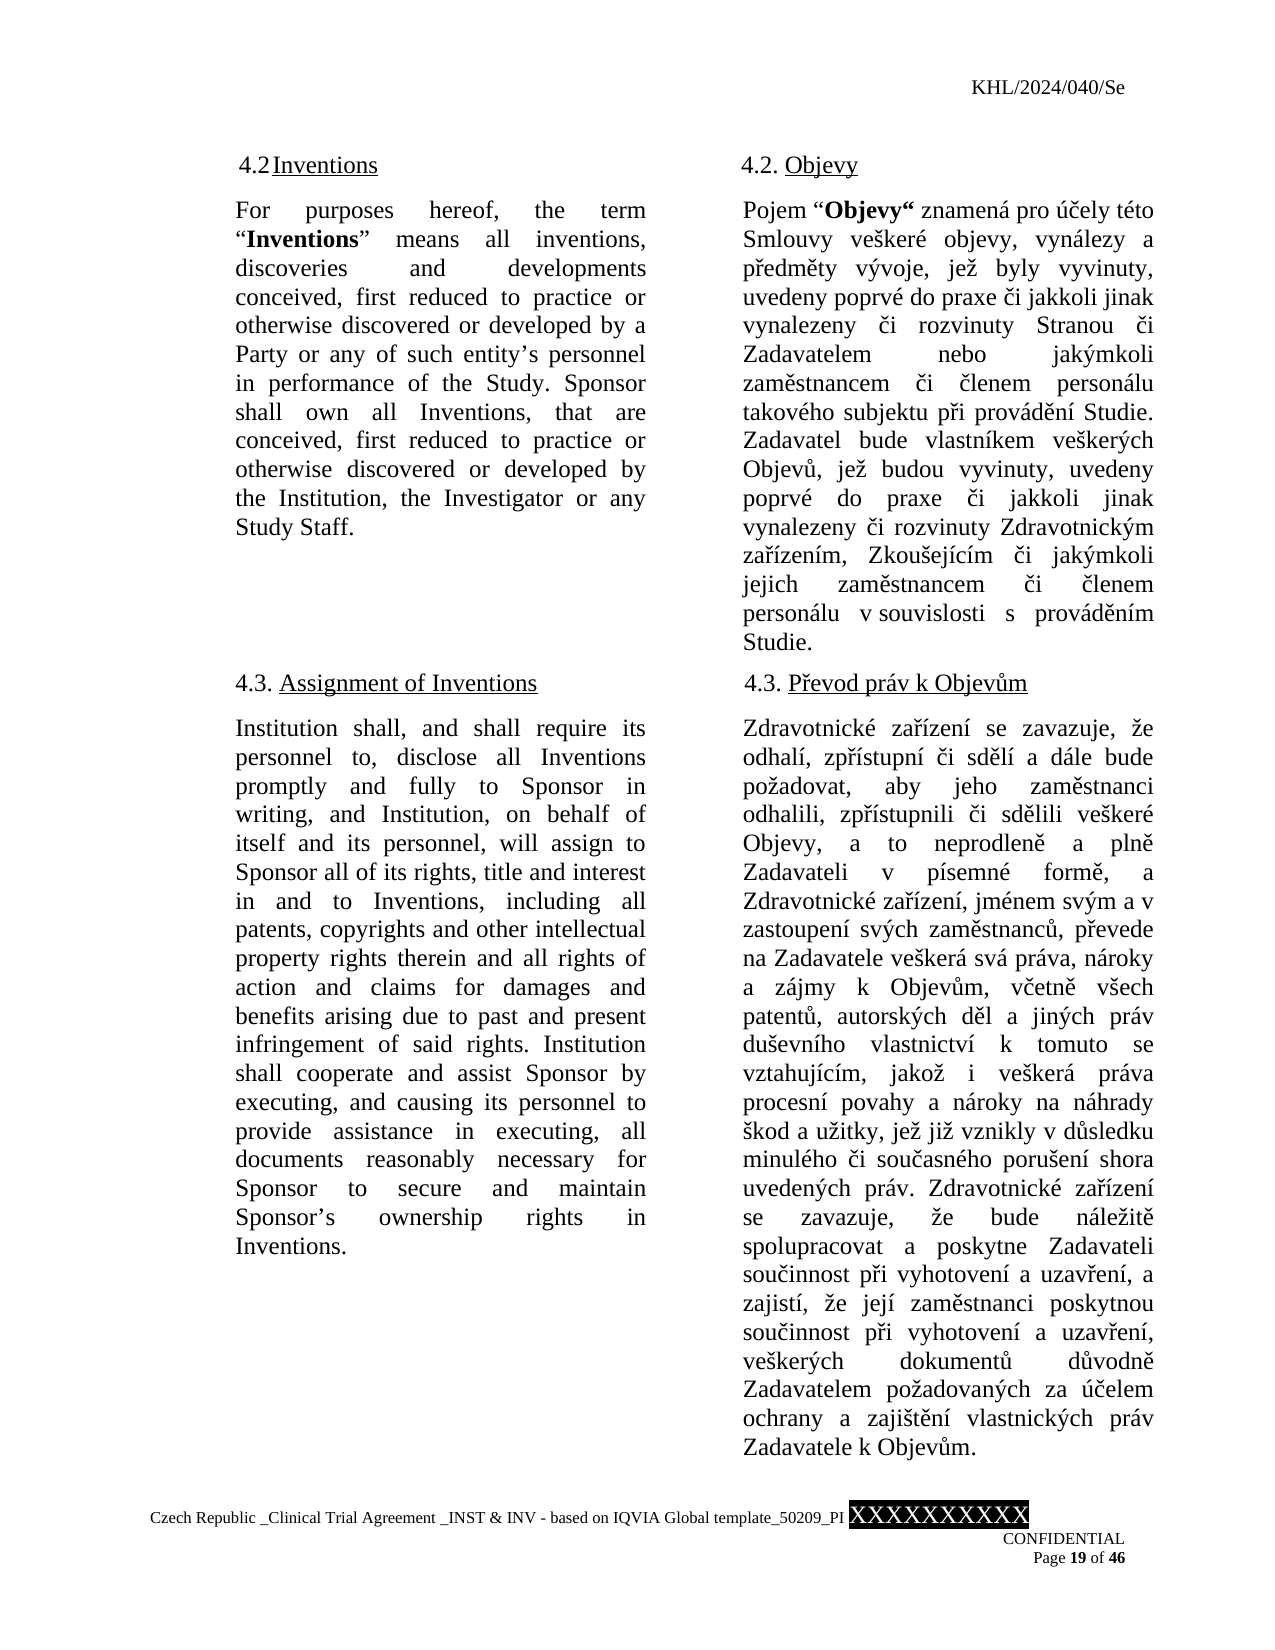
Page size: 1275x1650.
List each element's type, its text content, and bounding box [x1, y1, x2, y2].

table_cell 4.2. Objevy [658, 150, 1165, 195]
table_cell For purposes hereof, the term “Inventions” means all inventions, discoveries and developments conceived, first reduced to practice or otherwise discovered or developed by a Party or any of such entity’s personnel in performance of the Study. Sponsor shall own all Inventions, that are conceived, first reduced to practice or otherwise discovered or developed by the Institution, the Investigator or any Study Staff. [150, 195, 658, 668]
table_cell 4.3. Assignment of Inventions [150, 668, 658, 713]
table_cell Pojem “Objevy“ znamená pro účely této Smlouvy veškeré objevy, vynálezy a předměty vývoje, jež byly vyvinuty, uvedeny poprvé do praxe či jakkoli jinak vynalezeny či rozvinuty Stranou či Zadavatelem nebo jakýmkoli zaměstnancem či členem personálu takového subjektu při provádění Studie. Zadavatel bude vlastníkem veškerých Objevů, jež budou vyvinuty, uvedeny poprvé do praxe či jakkoli jinak vynalezeny či rozvinuty Zdravotnickým zařízením, Zkoušejícím či jakýmkoli jejich zaměstnancem či členem personálu v souvislosti s prováděním Studie. [658, 195, 1165, 668]
table_cell Inventions [150, 150, 658, 195]
table_cell Zdravotnické zařízení se zavazuje, že odhalí, zpřístupní či sdělí a dále bude požadovat, aby jeho zaměstnanci odhalili, zpřístupnili či sdělili veškeré Objevy, a to neprodleně a plně Zadavateli v písemné formě, a Zdravotnické zařízení, jménem svým a v zastoupení svých zaměstnanců, převede na Zadavatele veškerá svá práva, nároky a zájmy k Objevům, včetně všech patentů, autorských děl a jiných práv duševního vlastnictví k tomuto se vztahujícím, jakož i veškerá práva procesní povahy a nároky na náhrady škod a užitky, jež již vznikly v důsledku minulého či současného porušení shora uvedených práv. Zdravotnické zařízení se zavazuje, že bude náležitě spolupracovat a poskytne Zadavateli součinnost při vyhotovení a uzavření, a zajistí, že její zaměstnanci poskytnou součinnost při vyhotovení a uzavření, veškerých dokumentů důvodně Zadavatelem požadovaných za účelem ochrany a zajištění vlastnických práv Zadavatele k Objevům. [658, 713, 1165, 1473]
table_cell Institution shall, and shall require its personnel to, disclose all Inventions promptly and fully to Sponsor in writing, and Institution, on behalf of itself and its personnel, will assign to Sponsor all of its rights, title and interest in and to Inventions, including all patents, copyrights and other intellectual property rights therein and all rights of action and claims for damages and benefits arising due to past and present infringement of said rights. Institution shall cooperate and assist Sponsor by executing, and causing its personnel to provide assistance in executing, all documents reasonably necessary for Sponsor to secure and maintain Sponsor’s ownership rights in Inventions. [150, 713, 658, 1473]
table_cell 4.3. Převod práv k Objevům [658, 668, 1165, 713]
